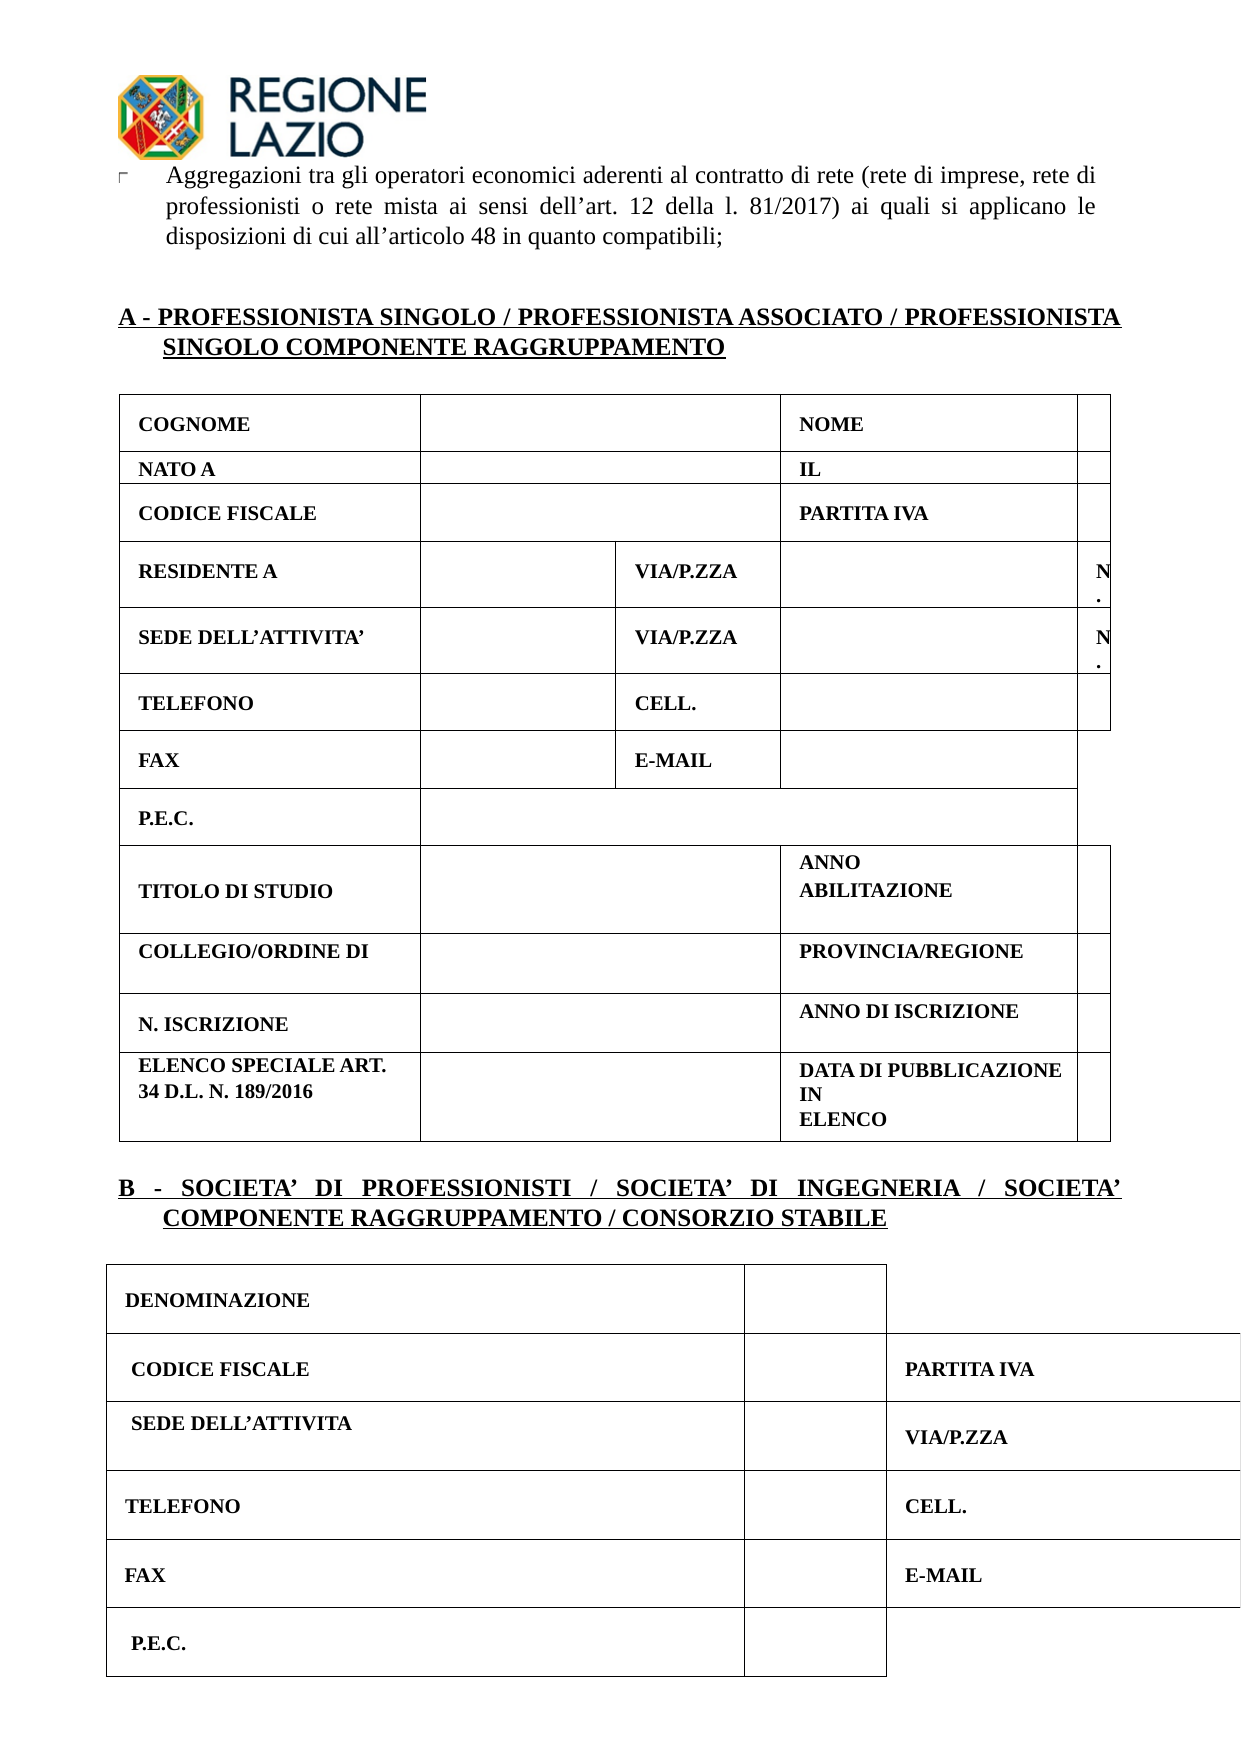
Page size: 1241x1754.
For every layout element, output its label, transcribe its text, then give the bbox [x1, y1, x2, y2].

table_cell [781, 542, 1077, 607]
table_header [1078, 395, 1110, 451]
table_cell E-MAIL [887, 1540, 1240, 1607]
table_cell [745, 1402, 886, 1470]
table_cell [1078, 994, 1110, 1052]
table_cell PARTITA IVA [781, 484, 1077, 541]
table_cell COLLEGIO/ORDINE DI [120, 934, 420, 992]
table_cell P.E.C. [107, 1608, 744, 1676]
table_cell VIA/P.ZZA [616, 608, 780, 673]
table_header COGNOME [120, 395, 420, 451]
table_cell [421, 608, 615, 673]
table_cell SEDE DELL’ATTIVITA’ [120, 608, 420, 673]
table_cell [421, 994, 780, 1052]
table_cell [1078, 934, 1110, 992]
table_cell [745, 1540, 886, 1607]
table_header [745, 1265, 886, 1333]
table_cell [781, 674, 1077, 730]
table_cell ANNO ABILITAZIONE [781, 846, 1077, 932]
text B - SOCIETA’ DI PROFESSIONISTI / SOCIETA’ DI INGEGNERIA / SOCIETA’ [118, 1173, 1122, 1198]
table_cell [745, 1334, 886, 1401]
table_cell N. ISCRIZIONE [120, 994, 420, 1052]
table_cell [421, 452, 780, 483]
table_cell NATO A [120, 452, 420, 483]
picture [118, 75, 427, 160]
table_cell [1078, 846, 1110, 932]
table_cell N. [1078, 608, 1110, 673]
table_cell [421, 789, 1077, 845]
table_cell CELL. [616, 674, 780, 730]
table_cell PROVINCIA/REGIONE [781, 934, 1077, 992]
text COMPONENTE RAGGRUPPAMENTO / CONSORZIO STABILE [118, 1199, 1122, 1231]
table_cell [421, 484, 780, 541]
table_cell PARTITA IVA [887, 1334, 1240, 1401]
table_cell DATA DI PUBBLICAZIONE IN ELENCO [781, 1053, 1077, 1141]
table_cell TELEFONO [120, 674, 420, 730]
table_cell P.E.C. [120, 789, 420, 845]
table_cell CODICE FISCALE [120, 484, 420, 541]
table_cell N. [1078, 542, 1110, 607]
table_cell [1078, 452, 1110, 483]
table_cell ELENCO SPECIALE ART. 34 D.L. N. 189/2016 [120, 1053, 420, 1141]
table_cell CELL. [887, 1471, 1240, 1538]
subtitle A - PROFESSIONISTA SINGOLO / PROFESSIONISTA ASSOCIATO / PROFESSIONISTA [118, 302, 1122, 327]
table_header DENOMINAZIONE [107, 1265, 744, 1333]
table_cell RESIDENTE A [120, 542, 420, 607]
table_cell [781, 731, 1077, 787]
table_cell CODICE FISCALE [107, 1334, 744, 1401]
table_cell SEDE DELL’ATTIVITA [107, 1402, 744, 1470]
table_cell FAX [107, 1540, 744, 1607]
table_cell TITOLO DI STUDIO [120, 846, 420, 932]
table_cell [421, 846, 780, 932]
table_cell IL [781, 452, 1077, 483]
table_header NOME [781, 395, 1077, 451]
table_cell [745, 1608, 886, 1676]
table_cell [421, 1053, 780, 1141]
text Aggregazioni tra gli operatori economici aderenti al contratto di rete (rete di imprese, rete di professionisti o rete mista ai sensi dell’art. 12 della l. 81/2017) ai quali si applicano le disposizioni di cui all’articolo 48 in quanto compatibili; [166, 160, 1098, 250]
table_cell FAX [120, 731, 420, 787]
table_cell TELEFONO [107, 1471, 744, 1538]
table_cell VIA/P.ZZA [887, 1402, 1240, 1470]
table_header [421, 395, 780, 451]
table_cell [421, 542, 615, 607]
table_cell [421, 674, 615, 730]
table_cell [781, 608, 1077, 673]
table_cell [1078, 674, 1110, 730]
table_cell [421, 731, 615, 787]
table_cell E-MAIL [616, 731, 780, 787]
table_cell ANNO DI ISCRIZIONE [781, 994, 1077, 1052]
table_cell [1078, 484, 1110, 541]
table_cell VIA/P.ZZA [616, 542, 780, 607]
table_cell [421, 934, 780, 992]
table_cell [1078, 1053, 1110, 1141]
table_cell [745, 1471, 886, 1538]
subtitle SINGOLO COMPONENTE RAGGRUPPAMENTO [118, 328, 1122, 361]
